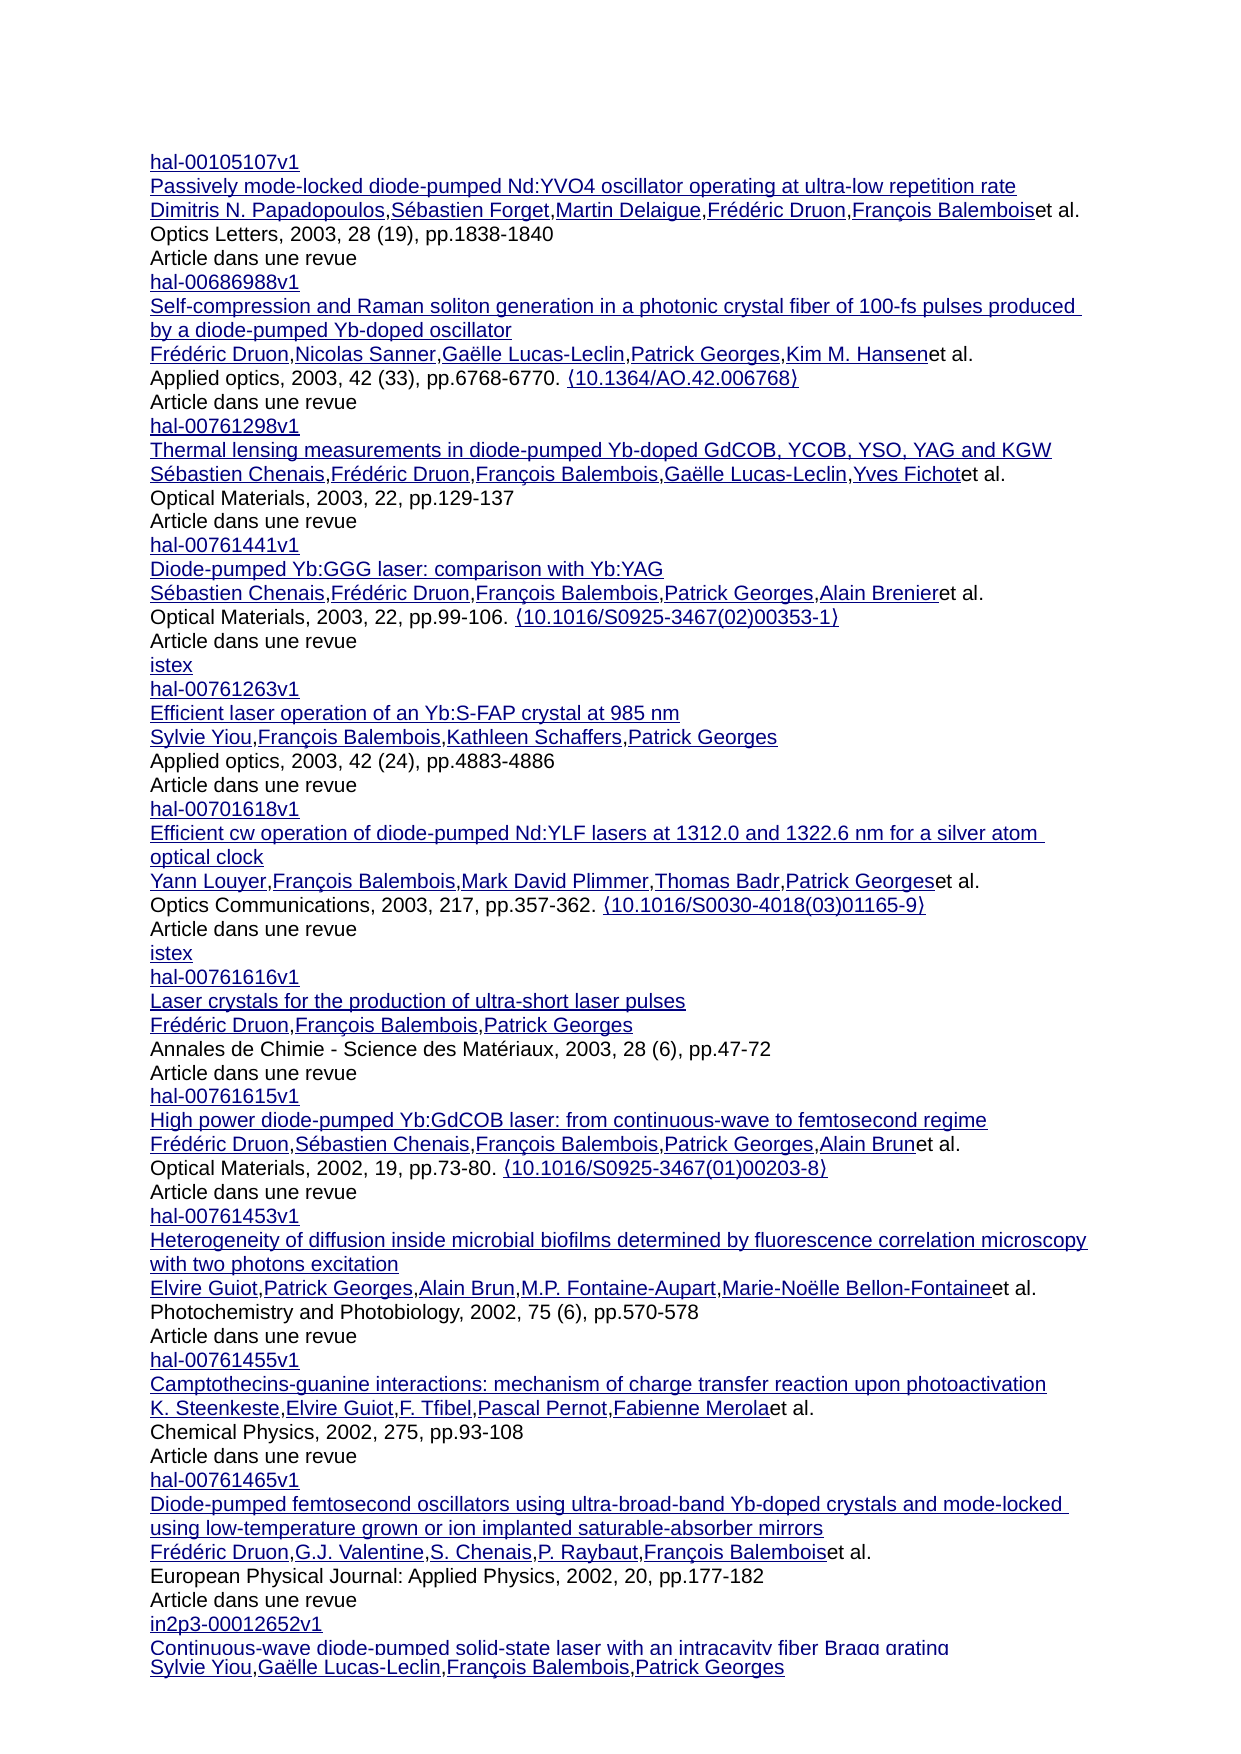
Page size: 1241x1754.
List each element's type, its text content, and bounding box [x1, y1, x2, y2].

table_cell Heterogeneity of diffusion inside microbial biofilms determined by fluorescence correlation microscopy with two photons excitation Elvire Guiot,Patrick Georges,Alain Brun,M.P. Fontaine-Aupart,Marie-Noëlle Bellon-Fontaineet al. Photochemistry and Photobiology, 2002, 75 (6), pp.570-578 Article dans une revue hal-00761455v1 [150, 1228, 1090, 1372]
table_cell Laser crystals for the production of ultra-short laser pulses Frédéric Druon,François Balembois,Patrick Georges Annales de Chimie - Science des Matériaux, 2003, 28 (6), pp.47-72 Article dans une revue hal-00761615v1 [150, 989, 1090, 1108]
table_cell Continuous-wave diode-pumped solid-state laser with an intracavity fiber Bragg grating Sylvie Yiou,Gaëlle Lucas-Leclin,François Balembois,Patrick Georges [150, 1635, 1090, 1679]
table_cell Passively mode-locked diode-pumped Nd:YVO4 oscillator operating at ultra-low repetition rate Dimitris N. Papadopoulos,Sébastien Forget,Martin Delaigue,Frédéric Druon,François Balemboiset al. Optics Letters, 2003, 28 (19), pp.1838-1840 Article dans une revue hal-00686988v1 [150, 174, 1090, 294]
table_cell Diode-pumped Yb:GGG laser: comparison with Yb:YAG Sébastien Chenais,Frédéric Druon,François Balembois,Patrick Georges,Alain Brenieret al. Optical Materials, 2003, 22, pp.99-106. ⟨10.1016/S0925-3467(02)00353-1⟩ Article dans une revue istex hal-00761263v1 [150, 557, 1090, 701]
table_cell Camptothecins-guanine interactions: mechanism of charge transfer reaction upon photoactivation K. Steenkeste,Elvire Guiot,F. Tfibel,Pascal Pernot,Fabienne Merolaet al. Chemical Physics, 2002, 275, pp.93-108 Article dans une revue hal-00761465v1 [150, 1372, 1090, 1492]
table_cell hal-00105107v1 [150, 150, 1090, 174]
table_cell Thermal lensing measurements in diode-pumped Yb-doped GdCOB, YCOB, YSO, YAG and KGW Sébastien Chenais,Frédéric Druon,François Balembois,Gaëlle Lucas-Leclin,Yves Fichotet al. Optical Materials, 2003, 22, pp.129-137 Article dans une revue hal-00761441v1 [150, 438, 1090, 557]
table_cell Self-compression and Raman soliton generation in a photonic crystal fiber of 100-fs pulses produced by a diode-pumped Yb-doped oscillator Frédéric Druon,Nicolas Sanner,Gaëlle Lucas-Leclin,Patrick Georges,Kim M. Hansenet al. Applied optics, 2003, 42 (33), pp.6768-6770. ⟨10.1364/AO.42.006768⟩ Article dans une revue hal-00761298v1 [150, 294, 1090, 437]
table_cell Efficient laser operation of an Yb:S-FAP crystal at 985 nm Sylvie Yiou,François Balembois,Kathleen Schaffers,Patrick Georges Applied optics, 2003, 42 (24), pp.4883-4886 Article dans une revue hal-00701618v1 [150, 701, 1090, 821]
table_cell High power diode-pumped Yb:GdCOB laser: from continuous-wave to femtosecond regime Frédéric Druon,Sébastien Chenais,François Balembois,Patrick Georges,Alain Brunet al. Optical Materials, 2002, 19, pp.73-80. ⟨10.1016/S0925-3467(01)00203-8⟩ Article dans une revue hal-00761453v1 [150, 1108, 1090, 1228]
table_cell Efficient cw operation of diode-pumped Nd:YLF lasers at 1312.0 and 1322.6 nm for a silver atom optical clock Yann Louyer,François Balembois,Mark David Plimmer,Thomas Badr,Patrick Georgeset al. Optics Communications, 2003, 217, pp.357-362. ⟨10.1016/S0030-4018(03)01165-9⟩ Article dans une revue istex hal-00761616v1 [150, 821, 1090, 988]
table_cell Diode-pumped femtosecond oscillators using ultra-broad-band Yb-doped crystals and mode-locked using low-temperature grown or ion implanted saturable-absorber mirrors Frédéric Druon,G.J. Valentine,S. Chenais,P. Raybaut,François Balemboiset al. European Physical Journal: Applied Physics, 2002, 20, pp.177-182 Article dans une revue in2p3-00012652v1 [150, 1492, 1090, 1635]
